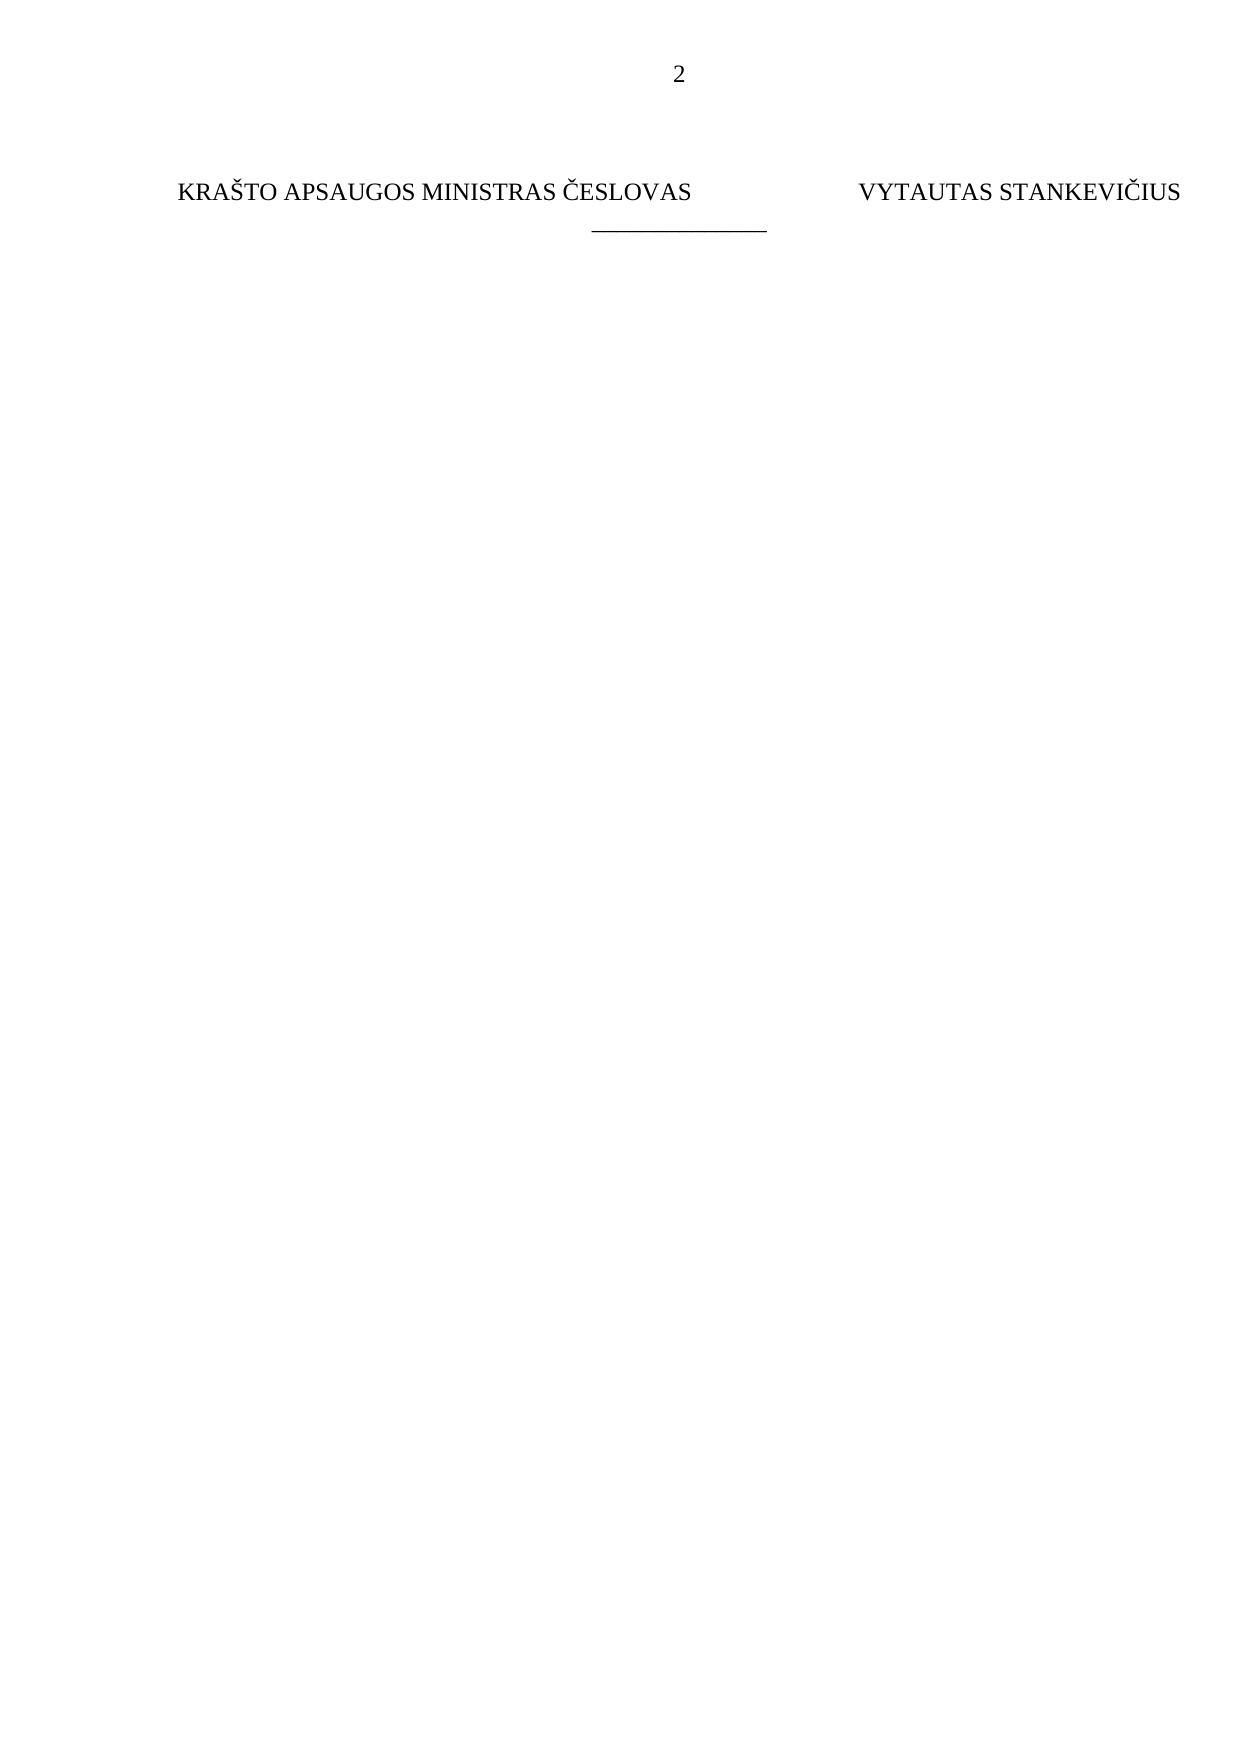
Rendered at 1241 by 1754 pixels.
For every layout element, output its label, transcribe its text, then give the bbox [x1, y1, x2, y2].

text ______________ [177, 206, 1181, 235]
text KRAŠTO APSAUGOS MINISTRAS ČESLOVAS VYTAUTAS STANKEVIČIUS [177, 177, 1181, 206]
